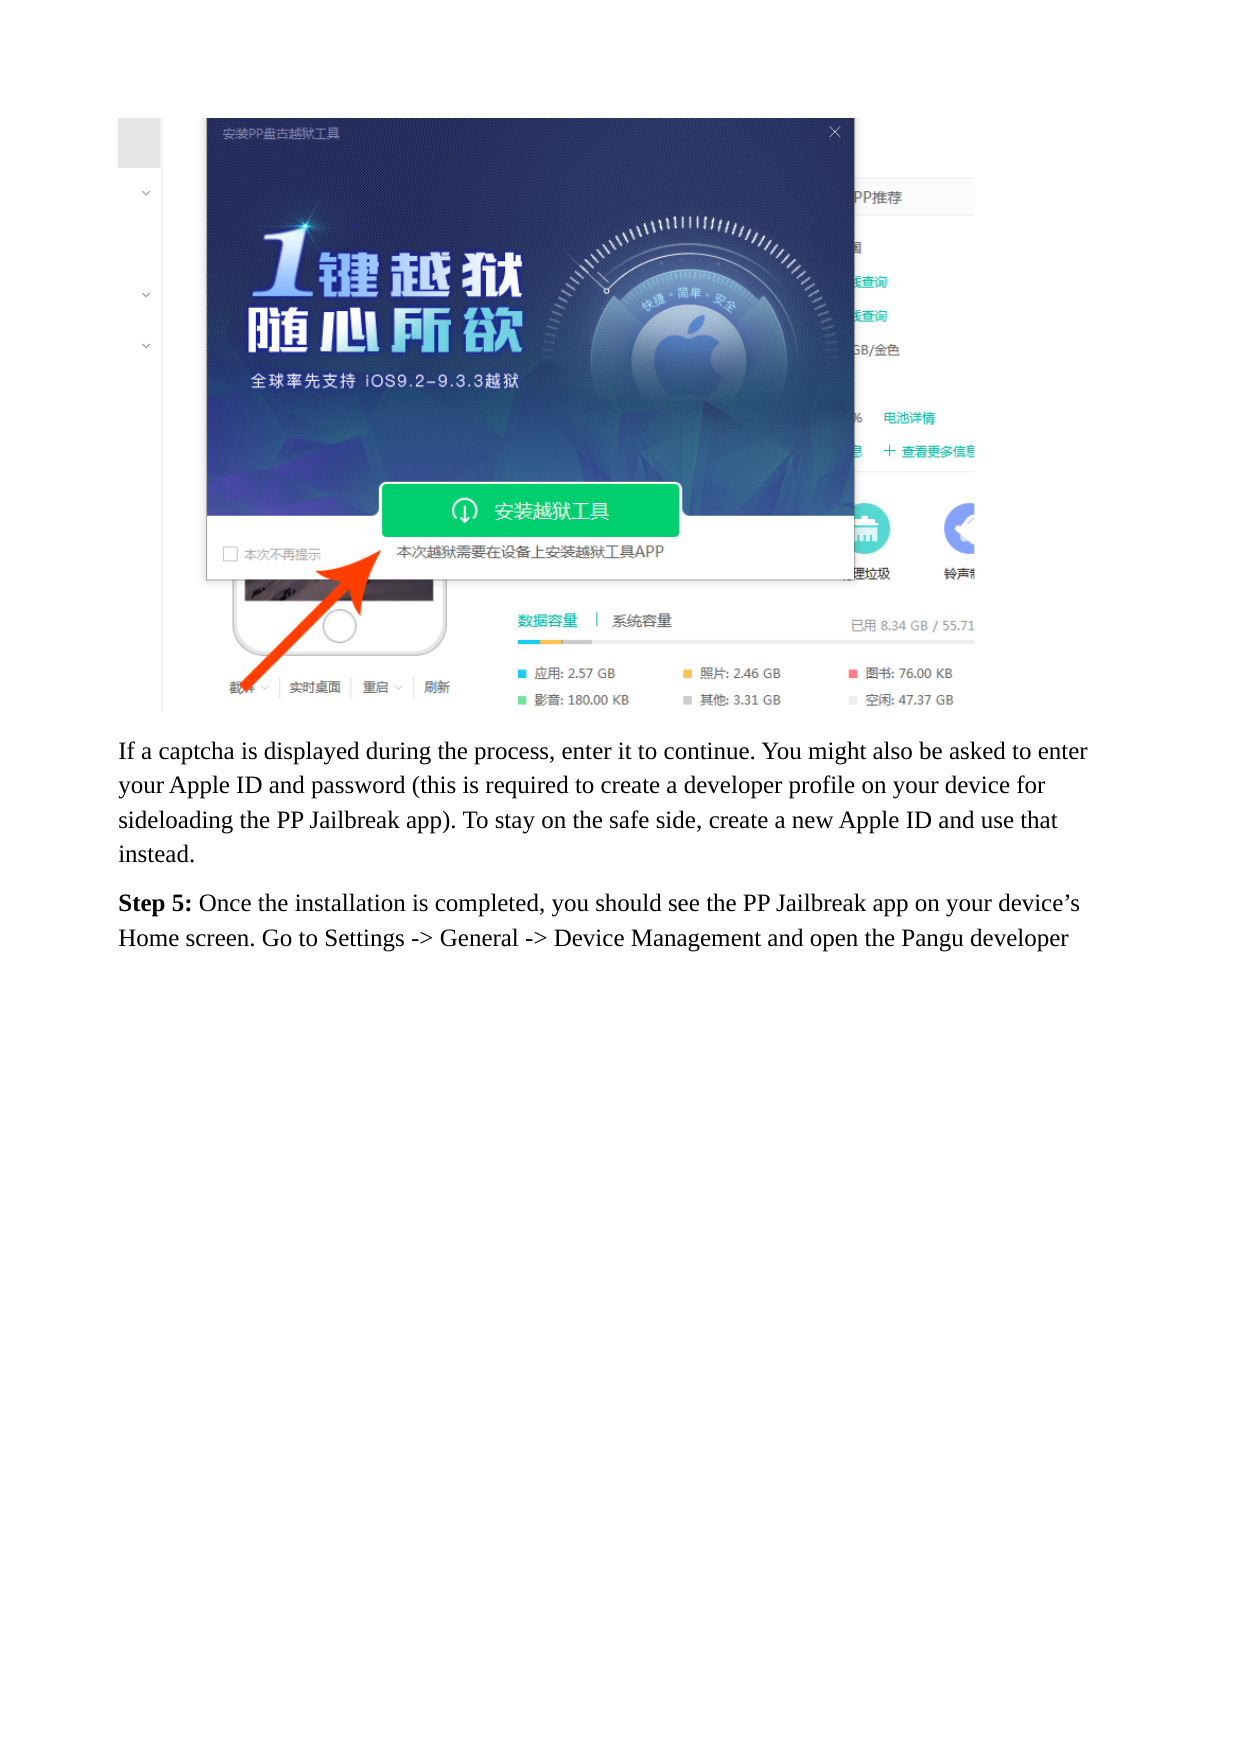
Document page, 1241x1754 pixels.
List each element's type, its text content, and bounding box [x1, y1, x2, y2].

text Step 5: Once the installation is completed, you should see the PP Jailbreak app on your device’s Home screen. Go to Settings -> General -> Device Management and open the Pangu developer [118, 888, 1122, 952]
text If a captcha is displayed during the process, enter it to continue. You might also be asked to enter your Apple ID and password (this is required to create a developer profile on your device for sideloading the PP Jailbreak app). To stay on the safe side, create a new Apple ID and use that instead. [118, 736, 1122, 868]
picture [118, 118, 975, 711]
